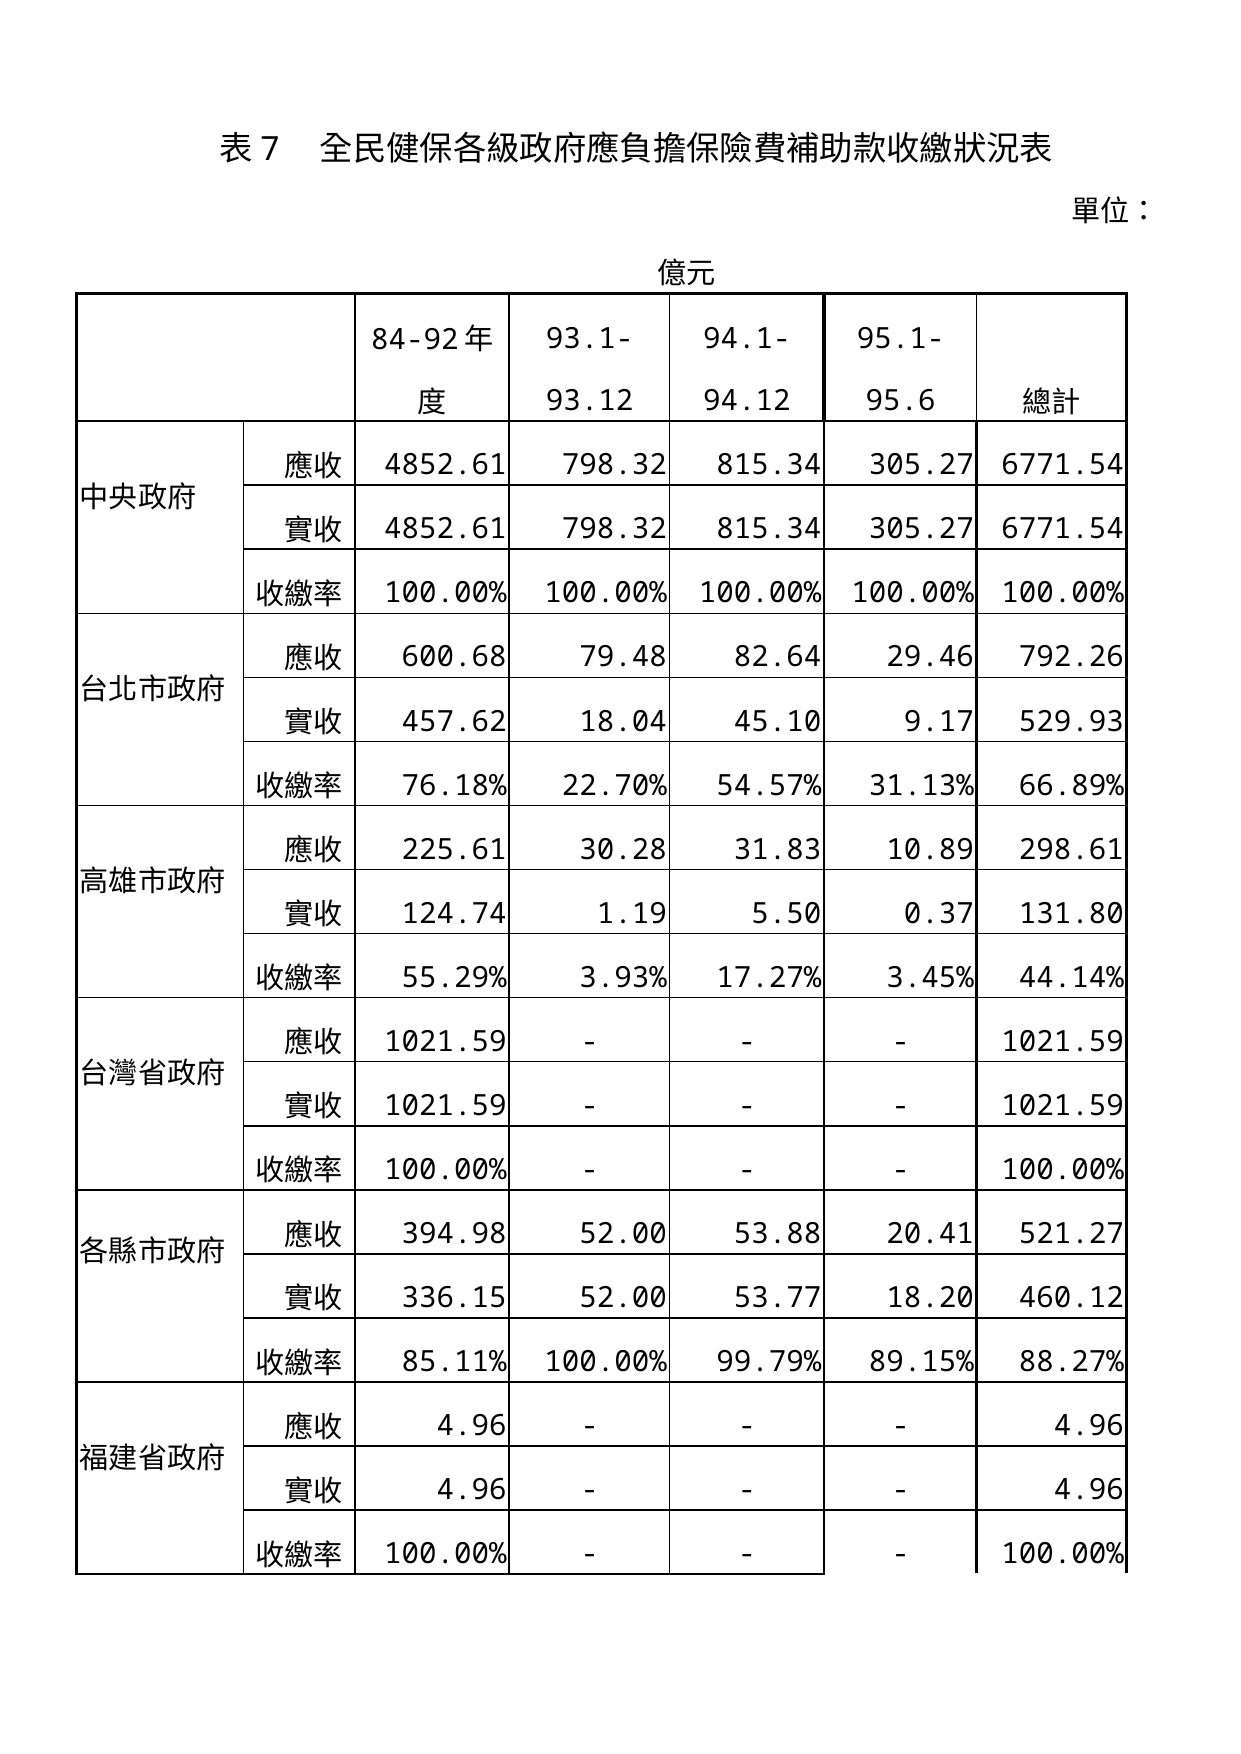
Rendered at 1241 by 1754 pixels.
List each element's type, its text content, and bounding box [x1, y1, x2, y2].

table_cell 54.57% [670, 742, 823, 804]
table_header [78, 295, 354, 420]
text 單位：億元 [210, 167, 1162, 292]
table_cell 收繳率 [244, 934, 354, 997]
table_cell 460.12 [978, 1255, 1125, 1317]
table_cell 5.50 [670, 870, 823, 933]
table_cell 815.34 [670, 486, 823, 548]
table_cell 17.27% [670, 934, 823, 997]
table_cell 131.80 [978, 870, 1125, 933]
table_cell 收繳率 [244, 1127, 354, 1189]
table_cell 82.64 [670, 614, 823, 676]
table_cell 18.20 [825, 1255, 975, 1317]
table_cell - [510, 998, 669, 1061]
table_cell - [510, 1511, 669, 1573]
table_cell 76.18% [356, 742, 508, 804]
table_cell 100.00% [978, 550, 1125, 612]
table_cell 29.46 [825, 614, 975, 676]
table_cell 實收 [244, 486, 354, 548]
table_cell 實收 [244, 678, 354, 741]
table_cell 台北市政府 [78, 614, 243, 804]
table_cell 1021.59 [978, 998, 1125, 1061]
table_cell 30.28 [510, 806, 669, 869]
table_cell 457.62 [356, 678, 508, 741]
table_cell - [510, 1127, 669, 1189]
table_cell 305.27 [825, 422, 975, 484]
table_cell 792.26 [978, 614, 1125, 676]
table_cell 3.93% [510, 934, 669, 997]
table_cell - [510, 1447, 669, 1509]
table_cell 298.61 [978, 806, 1125, 869]
table_cell 1.19 [510, 870, 669, 933]
table_cell 應收 [244, 422, 354, 484]
table_cell 實收 [244, 1062, 354, 1125]
table_cell 應收 [244, 806, 354, 869]
table_cell 52.00 [510, 1191, 669, 1253]
table_cell - [670, 1062, 823, 1125]
table_cell 收繳率 [244, 550, 354, 612]
table_cell 1021.59 [356, 998, 508, 1061]
table_cell 高雄市政府 [78, 806, 243, 997]
table_cell - [825, 1511, 975, 1573]
table_cell 124.74 [356, 870, 508, 933]
table_cell 實收 [244, 1255, 354, 1317]
table_cell - [825, 1447, 975, 1509]
table_cell 4.96 [978, 1383, 1125, 1445]
table_cell 實收 [244, 1447, 354, 1509]
table_cell 4.96 [356, 1447, 508, 1509]
table_cell 9.17 [825, 678, 975, 741]
table_cell 31.13% [825, 742, 975, 804]
table_cell 100.00% [825, 550, 975, 612]
table_cell 53.77 [670, 1255, 823, 1317]
table_cell 4852.61 [356, 422, 508, 484]
table_cell 6771.54 [978, 422, 1125, 484]
table_header 總計 [977, 295, 1125, 420]
table_cell 79.48 [510, 614, 669, 676]
table_header 94.1-94.12 [670, 295, 822, 420]
table_cell - [670, 998, 823, 1061]
table_cell - [825, 998, 975, 1061]
table_cell 收繳率 [244, 1511, 354, 1573]
table_cell 336.15 [356, 1255, 508, 1317]
table_cell 20.41 [825, 1191, 975, 1253]
table_cell 55.29% [356, 934, 508, 997]
table_cell - [670, 1383, 823, 1445]
table_cell 100.00% [978, 1511, 1125, 1573]
table_cell 66.89% [978, 742, 1125, 804]
table_cell 305.27 [825, 486, 975, 548]
table_cell 394.98 [356, 1191, 508, 1253]
table_cell 台灣省政府 [78, 998, 243, 1189]
table_cell 100.00% [670, 550, 823, 612]
table_cell 44.14% [978, 934, 1125, 997]
table_cell 1021.59 [978, 1062, 1125, 1125]
table_cell - [510, 1383, 669, 1445]
table_cell 18.04 [510, 678, 669, 741]
table_cell 798.32 [510, 422, 669, 484]
table_header 95.1-95.6 [826, 295, 976, 420]
table_cell 99.79% [670, 1319, 823, 1381]
table_cell 100.00% [356, 550, 508, 612]
table_cell 1021.59 [356, 1062, 508, 1125]
table_cell - [670, 1511, 823, 1573]
table_cell 31.83 [670, 806, 823, 869]
table_cell 收繳率 [244, 742, 354, 804]
table_cell 應收 [244, 614, 354, 676]
text 表7 全民健保各級政府應負擔保險費補助款收繳狀況表 [110, 104, 1162, 167]
table_cell 4.96 [978, 1447, 1125, 1509]
table_cell 100.00% [510, 550, 669, 612]
table_cell - [825, 1383, 975, 1445]
table_cell 各縣市政府 [78, 1191, 243, 1381]
table_cell 529.93 [978, 678, 1125, 741]
table_cell 52.00 [510, 1255, 669, 1317]
table_cell 798.32 [510, 486, 669, 548]
table_cell - [510, 1062, 669, 1125]
table_cell 815.34 [670, 422, 823, 484]
table_cell 22.70% [510, 742, 669, 804]
table_cell 收繳率 [244, 1319, 354, 1381]
table_cell 100.00% [978, 1127, 1125, 1189]
table_cell - [825, 1062, 975, 1125]
table_cell 0.37 [825, 870, 975, 933]
table_cell 521.27 [978, 1191, 1125, 1253]
table_cell 89.15% [825, 1319, 975, 1381]
table_cell - [670, 1127, 823, 1189]
table_cell 4852.61 [356, 486, 508, 548]
table_cell 福建省政府 [78, 1383, 243, 1573]
table_cell 4.96 [356, 1383, 508, 1445]
table_cell 應收 [244, 998, 354, 1061]
table_cell 600.68 [356, 614, 508, 676]
table_cell 應收 [244, 1383, 354, 1445]
table_cell 100.00% [356, 1511, 508, 1573]
table_cell 100.00% [510, 1319, 669, 1381]
table_cell 45.10 [670, 678, 823, 741]
table_cell - [825, 1127, 975, 1189]
table_header 84-92年度 [356, 295, 508, 420]
table_cell 6771.54 [978, 486, 1125, 548]
table_cell 中央政府 [78, 422, 243, 612]
table_cell - [670, 1447, 823, 1509]
table_header 93.1-93.12 [510, 295, 669, 420]
table_cell 53.88 [670, 1191, 823, 1253]
table_cell 應收 [244, 1191, 354, 1253]
table_cell 3.45% [825, 934, 975, 997]
table_cell 10.89 [825, 806, 975, 869]
table_cell 225.61 [356, 806, 508, 869]
table_cell 100.00% [356, 1127, 508, 1189]
table_cell 實收 [244, 870, 354, 933]
table_cell 88.27% [978, 1319, 1125, 1381]
table_cell 85.11% [356, 1319, 508, 1381]
